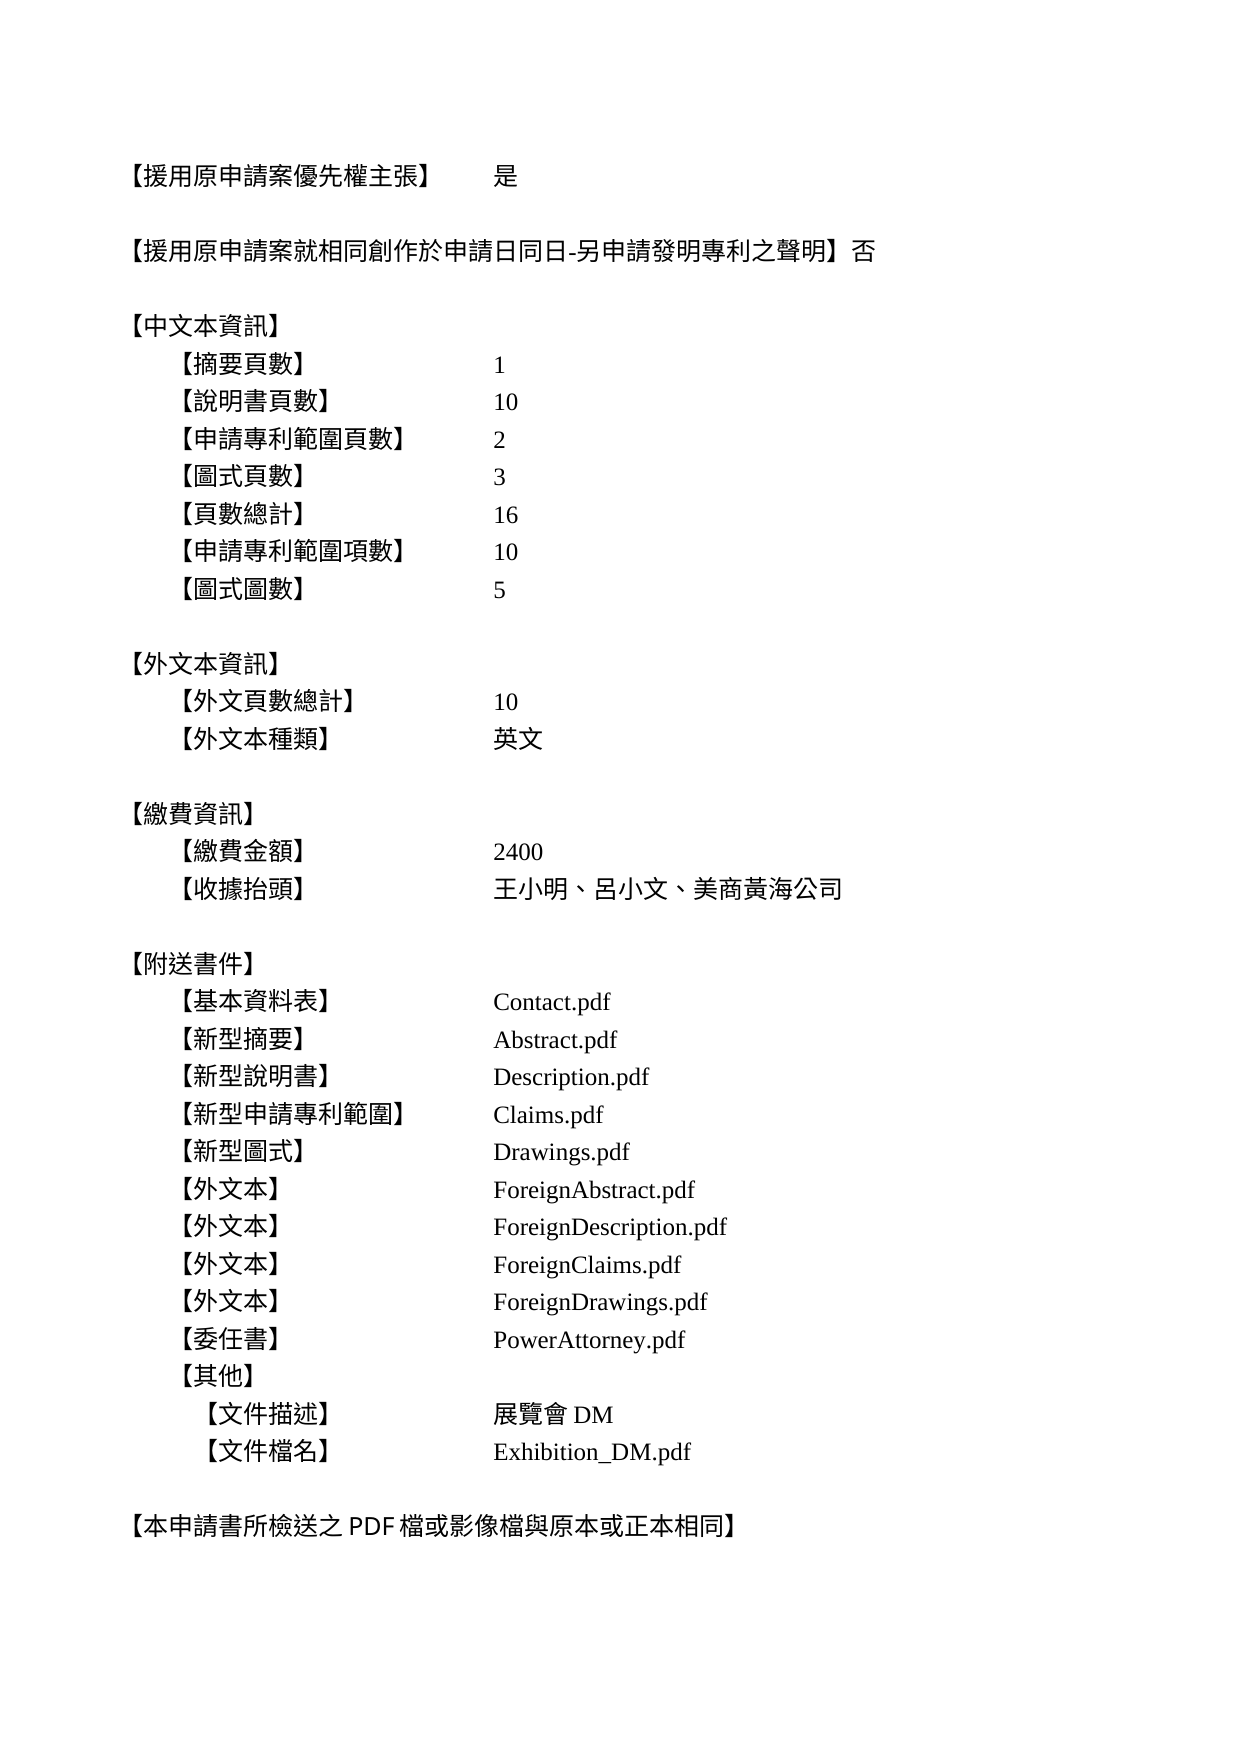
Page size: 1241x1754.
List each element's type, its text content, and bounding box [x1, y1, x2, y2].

text 【委任書】 PowerAttorney.pdf [118, 1318, 1122, 1356]
text 【說明書頁數】 10 [118, 381, 1122, 418]
text 【援用原申請案優先權主張】 是 [118, 156, 1122, 193]
text 【本申請書所檢送之PDF檔或影像檔與原本或正本相同】 [118, 1506, 1122, 1543]
text 【新型說明書】 Description.pdf [118, 1056, 1122, 1093]
text 【新型圖式】 Drawings.pdf [118, 1131, 1122, 1168]
text 【中文本資訊】 [118, 306, 1122, 343]
text 【外文頁數總計】 10 [118, 681, 1122, 718]
text 【外文本】 ForeignDescription.pdf [118, 1206, 1122, 1243]
text 【繳費資訊】 [118, 793, 1122, 831]
text 【附送書件】 [118, 943, 1122, 981]
text 【外文本種類】 英文 [118, 718, 1122, 756]
text 【文件描述】 展覽會DM [118, 1393, 1122, 1431]
text 【外文本】 ForeignDrawings.pdf [118, 1281, 1122, 1318]
text 【圖式圖數】 5 [118, 568, 1122, 606]
text 【外文本資訊】 [118, 643, 1122, 681]
text 【申請專利範圍項數】 10 [118, 531, 1122, 568]
text 【外文本】 ForeignClaims.pdf [118, 1243, 1122, 1281]
text 【外文本】 ForeignAbstract.pdf [118, 1168, 1122, 1206]
text 【頁數總計】 16 [118, 493, 1122, 531]
text 【新型摘要】 Abstract.pdf [118, 1018, 1122, 1056]
text 【圖式頁數】 3 [118, 456, 1122, 493]
text 【文件檔名】 Exhibition_DM.pdf [118, 1431, 1122, 1468]
text 【摘要頁數】 1 [118, 343, 1122, 381]
text 【申請專利範圍頁數】 2 [118, 418, 1122, 456]
text 【其他】 [118, 1356, 1122, 1393]
text 【收據抬頭】 王小明、呂小文、美商黃海公司 [118, 868, 1122, 906]
text 【基本資料表】 Contact.pdf [118, 981, 1122, 1018]
text 【援用原申請案就相同創作於申請日同日-另申請發明專利之聲明】否 [118, 231, 1122, 268]
text 【新型申請專利範圍】 Claims.pdf [118, 1093, 1122, 1131]
text 【繳費金額】 2400 [118, 831, 1122, 868]
